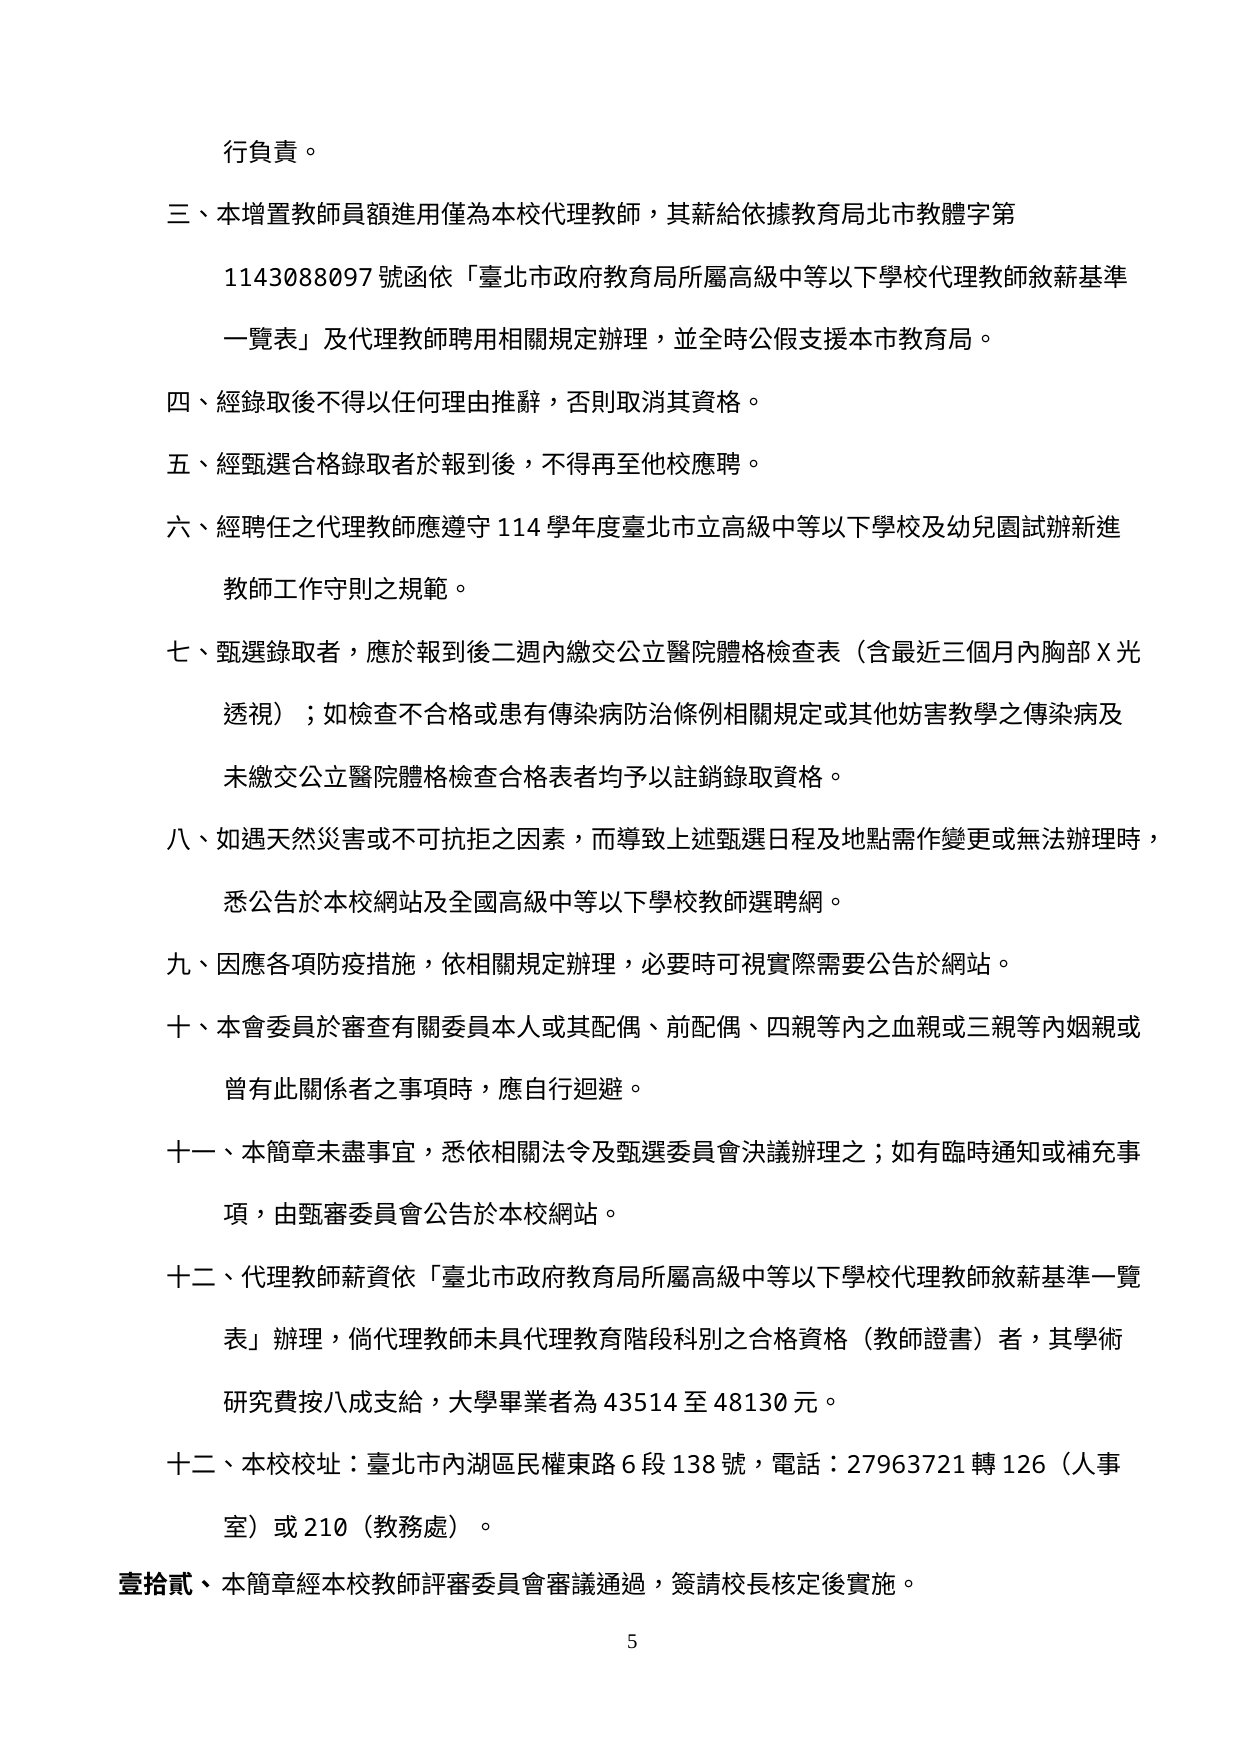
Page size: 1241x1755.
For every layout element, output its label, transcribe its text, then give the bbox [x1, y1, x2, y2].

text 三、本增置教師員額進用僅為本校代理教師，其薪給依據教育局北市教體字第1143088097號函依「臺北市政府教育局所屬高級中等以下學校代理教師敘薪基準一覽表」及代理教師聘用相關規定辦理，並全時公假支援本市教育局。 [166, 171, 1146, 359]
text 行負責。 [166, 109, 1143, 171]
text 八、如遇天然災害或不可抗拒之因素，而導致上述甄選日程及地點需作變更或無法辦理時，悉公告於本校網站及全國高級中等以下學校教師選聘網。 [166, 796, 1146, 921]
text 四、經錄取後不得以任何理由推辭，否則取消其資格。 [166, 359, 1146, 421]
list 本簡章經本校教師評審委員會審議通過，簽請校長核定後實施。 [118, 1565, 1146, 1601]
text 十、本會委員於審查有關委員本人或其配偶、前配偶、四親等內之血親或三親等內姻親或曾有此關係者之事項時，應自行迴避。 [166, 984, 1146, 1109]
text 十一、本簡章未盡事宜，悉依相關法令及甄選委員會決議辦理之；如有臨時通知或補充事項，由甄審委員會公告於本校網站。 [166, 1109, 1146, 1234]
text 七、甄選錄取者，應於報到後二週內繳交公立醫院體格檢查表（含最近三個月內胸部X光透視）；如檢查不合格或患有傳染病防治條例相關規定或其他妨害教學之傳染病及未繳交公立醫院體格檢查合格表者均予以註銷錄取資格。 [166, 609, 1146, 796]
text 十二、本校校址：臺北市內湖區民權東路6段138號，電話：27963721轉126（人事室）或210（教務處）。 [166, 1421, 1146, 1546]
text 九、因應各項防疫措施，依相關規定辦理，必要時可視實際需要公告於網站。 [166, 921, 1146, 984]
text 六、經聘任之代理教師應遵守114學年度臺北市立高級中等以下學校及幼兒園試辦新進教師工作守則之規範。 [166, 484, 1146, 609]
text 十二、代理教師薪資依「臺北市政府教育局所屬高級中等以下學校代理教師敘薪基準一覽表」辦理，倘代理教師未具代理教育階段科別之合格資格（教師證書）者，其學術研究費按八成支給，大學畢業者為43514至48130元。 [166, 1234, 1146, 1421]
text 五、經甄選合格錄取者於報到後，不得再至他校應聘。 [166, 421, 1146, 484]
